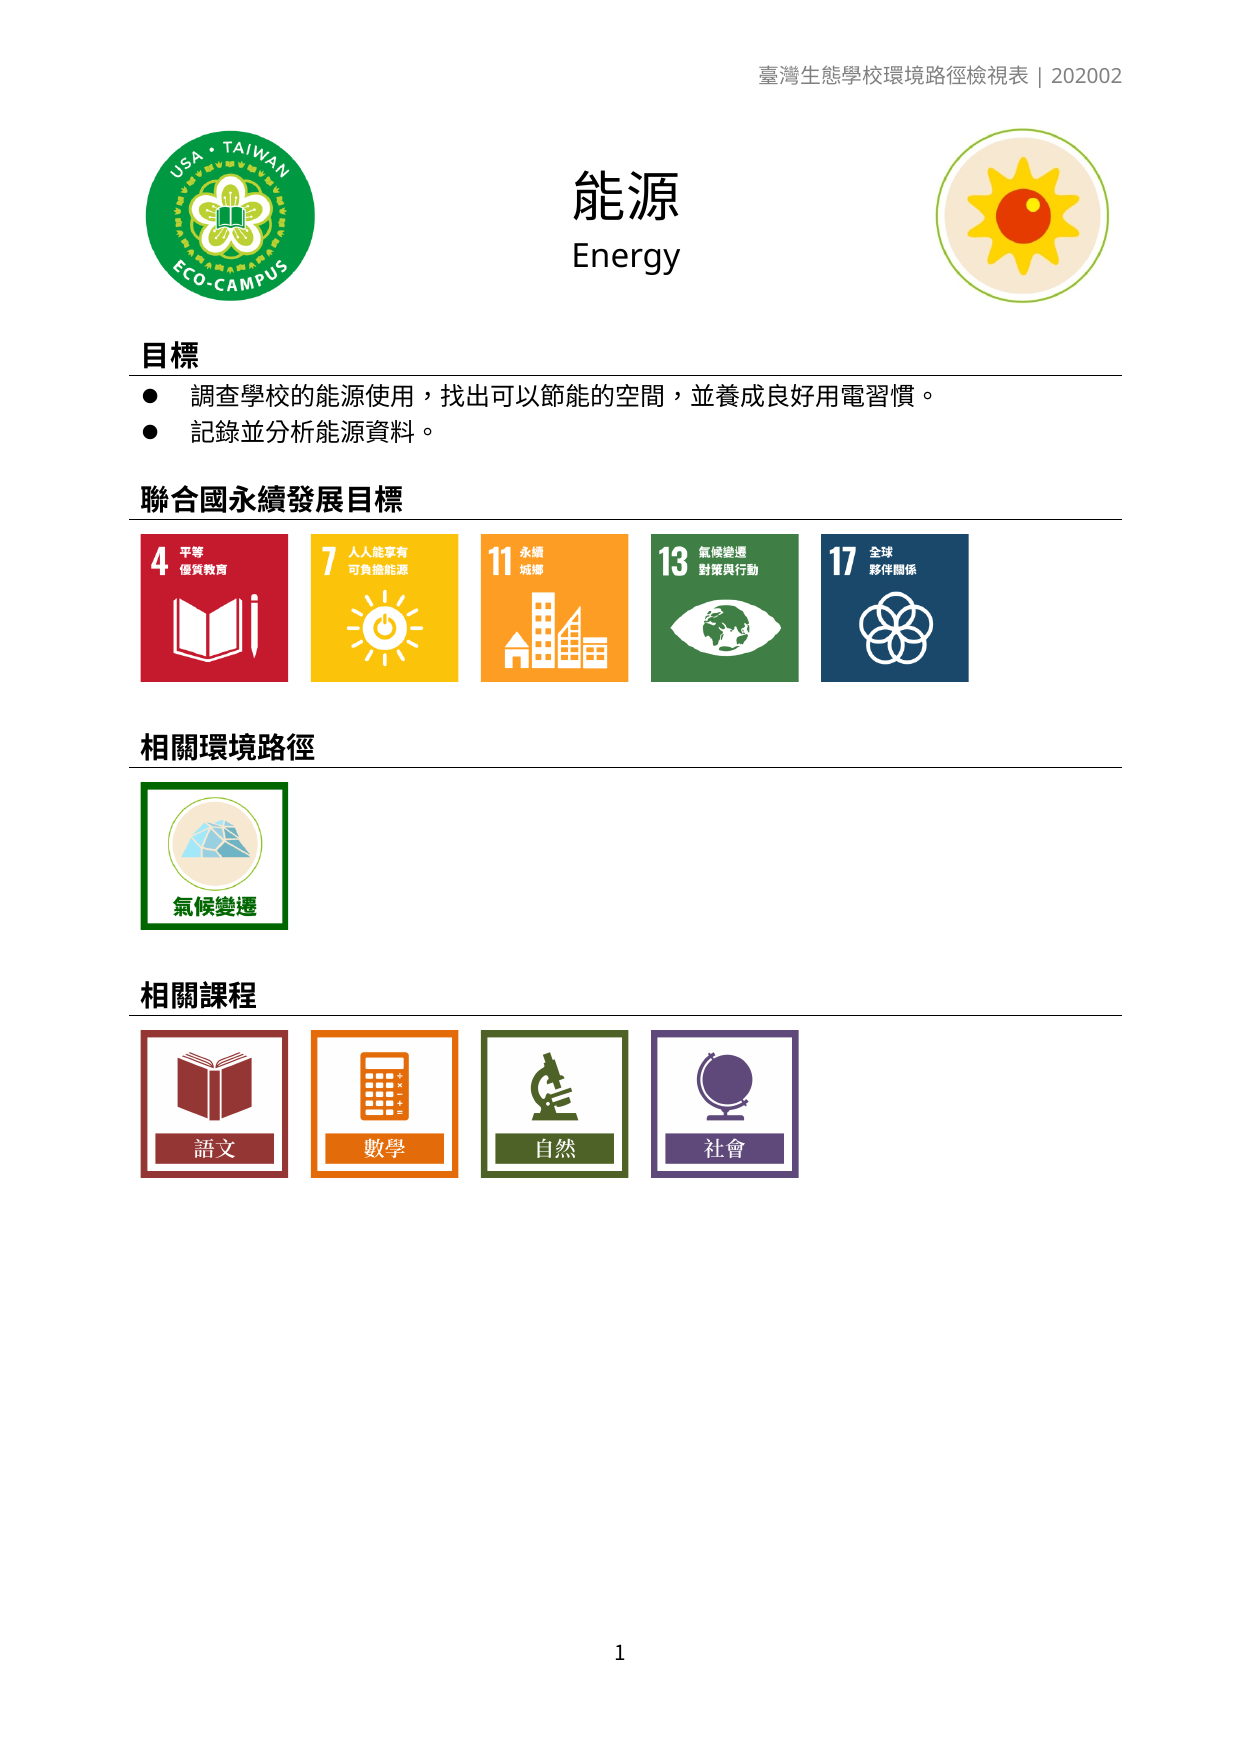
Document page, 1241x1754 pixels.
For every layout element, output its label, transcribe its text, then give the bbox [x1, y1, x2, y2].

table_cell [129, 768, 299, 944]
table_header 能源 Energy [330, 127, 921, 304]
table_header [1111, 127, 1122, 304]
table_cell [795, 768, 959, 944]
table_cell [300, 768, 466, 944]
table_cell [810, 520, 980, 696]
table_header [319, 127, 330, 304]
table_cell [300, 1016, 469, 1192]
table_cell [129, 520, 299, 696]
table_header 聯合國永續發展目標 [129, 477, 1122, 519]
table_header 相關環境路徑 [129, 725, 1122, 767]
table_cell [466, 768, 632, 944]
table_cell [640, 1016, 810, 1192]
table_cell [129, 1016, 299, 1192]
table_cell [632, 768, 795, 944]
table_header [921, 127, 933, 304]
table_header 目標 [129, 333, 1122, 375]
table_cell 調查學校的能源使用，找出可以節能的空間，並養成良好用電習慣。 記錄並分析能源資料。 [129, 376, 1122, 448]
table_cell [640, 520, 810, 696]
table_cell [959, 768, 1122, 944]
table_cell [470, 1016, 640, 1192]
table_header 相關課程 [129, 973, 1122, 1015]
table_cell [966, 1016, 1122, 1192]
table_cell [980, 520, 1122, 696]
table_header [129, 127, 141, 304]
table_cell [810, 1016, 966, 1192]
table_cell [470, 520, 640, 696]
table_cell [300, 520, 469, 696]
